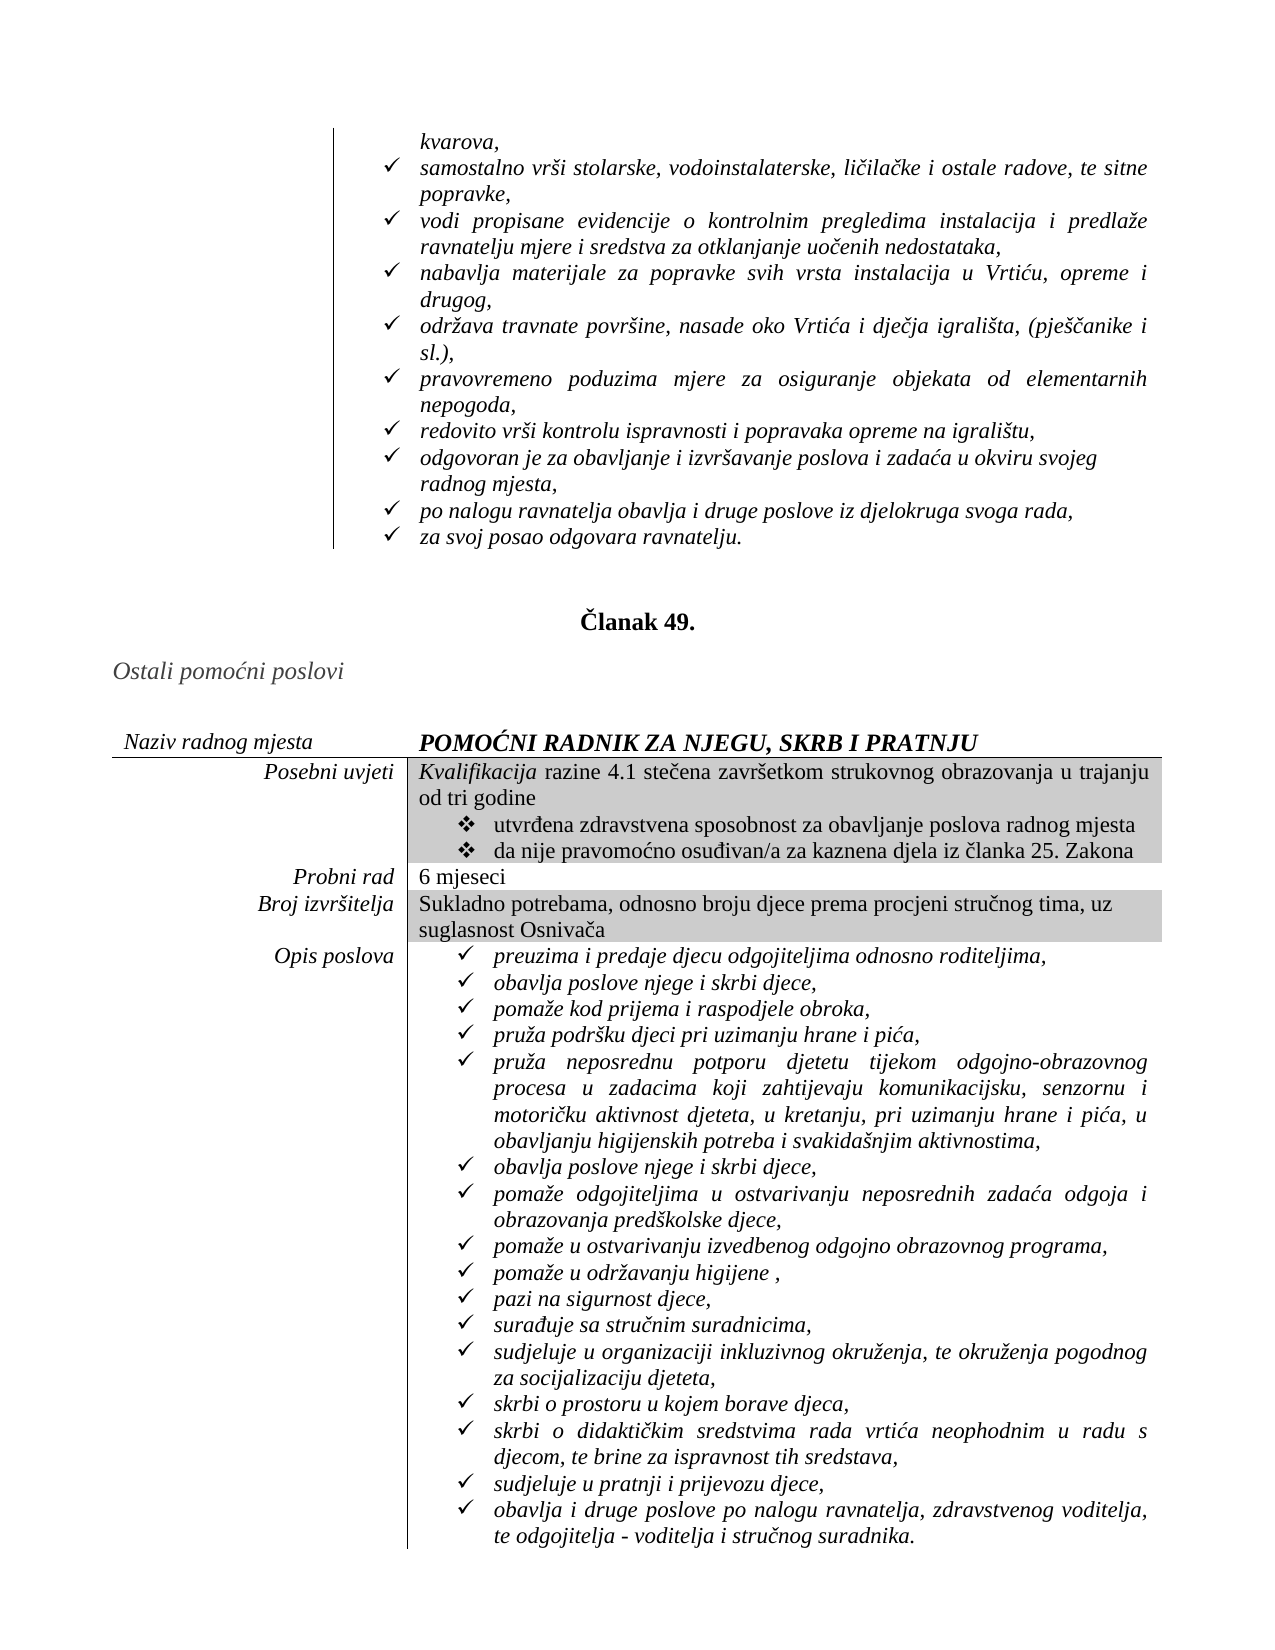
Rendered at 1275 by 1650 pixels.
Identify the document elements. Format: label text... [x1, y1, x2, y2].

text Članak 49. [112, 607, 1163, 636]
table_cell 6 mjeseci [408, 864, 1162, 890]
table_cell Broj izvršitelja [112, 890, 407, 942]
table_cell preuzima i predaje djecu odgojiteljima odnosno roditeljima, obavlja poslove njege i skrbi djece, pomaže kod prijema i raspodjele obroka, pruža podršku djeci pri uzimanju hrane i pića, pruža neposrednu potporu djetetu tijekom odgojno-obrazovnog procesa u zadacima koji zahtijevaju komunikacijsku, senzornu i motoričku aktivnost djeteta, u kretanju, pri uzimanju hrane i pića, u obavljanju higijenskih potreba i svakidašnjim aktivnostima, obavlja poslove njege i skrbi djece, pomaže odgojiteljima u ostvarivanju neposrednih zadaća odgoja i obrazovanja predškolske djece, pomaže u ostvarivanju izvedbenog odgojno obrazovnog programa, pomaže u održavanju higijene , pazi na sigurnost djece, surađuje sa stručnim suradnicima, sudjeluje u organizaciji inkluzivnog okruženja, te okruženja pogodnog za socijalizaciju djeteta, skrbi o prostoru u kojem borave djeca, skrbi o didaktičkim sredstvima rada vrtića neophodnim u radu s djecom, te brine za ispravnost tih sredstava, sudjeluje u pratnji i prijevozu djece, obavlja i druge poslove po nalogu ravnatelja, zdravstvenog voditelja, te odgojitelja - voditelja i stručnog suradnika. [408, 943, 1162, 1549]
table_cell [112, 128, 333, 549]
table_cell Kvalifikacija razine 4.1 stečena završetkom strukovnog obrazovanja u trajanju od tri godine utvrđena zdravstvena sposobnost za obavljanje poslova radnog mjesta da nije pravomoćno osuđivan/a za kaznena djela iz članka 25. Zakona [408, 758, 1162, 863]
table_cell Sukladno potrebama, odnosno broju djece prema procjeni stručnog tima, uz suglasnost Osnivača [408, 890, 1162, 942]
text Ostali pomoćni poslovi [112, 656, 1163, 685]
table_header Naziv radnog mjesta [112, 728, 407, 757]
table_cell Posebni uvjeti [112, 758, 407, 863]
table_header POMOĆNI RADNIK ZA NJEGU, SKRB I PRATNJU [408, 728, 1162, 757]
table_cell Probni rad [112, 864, 407, 890]
table_cell Opis poslova [112, 943, 407, 1549]
table_cell vodi brigu o postrojenjima centralnog grijanja i njihovom redovitom servisiranju, te nabavi lož ulja i plina u dogovoru s ravnateljem, održava i provjerava ispravnost vodovodnih, električnih, plinskih i drugih instalacija u Vrtiću, vrši popravke stolica, stolova, kutija, ormara, vrata, prozora, polica, ladica, krevetića, i drugog inventara u svim dječjim vrtićima, vrši izradu novih kutija, polica, ladica i drugih predmeta koji sačinjavaju inventar dječjih vrtića odnosno jaslica-sve drvodjelske poslove-radove, nabavlja sav materijal potreban za izradu inventara koji je naveden u prethodnim alinejama i vrši prijevoz istog tamo gdje je potreban, ukoliko nije u mogućnosti izvršiti popravke dužan je isto odnijeti na popravak ili poznati servis koji je za to stručan i iste vratiti u dječji vrtić, prema uputama i u dogovoru s ravnateljem, održava vozila Vrtića čistim i brine o njihovoj dezinfekciji, upravno čuva vozila Vrtića i održava ih u ispravnom stanju, te brine o njihovom redovnom servisiranju i registraciji, vrši poslove prijevoza hrane i ostalih sredstava po svim objektima, Upravno održava drvena i druga pomagala u dječjim igralištima i po potrebi izrađuje nova, te održava pješčanike u istima i puni ih, dužan je da se brine o odgovarajućem prijevozu alata i materijala na mjesta gdje su potrebni jer sa istima obavlja svoje poslove i radne zadatke, vrši izmjene svih vrsta dotrajalih i neispravnih instalacija /vodovodne, električne i dr./ osim onih koje su u nadležnosti određenih stručnih organizacija/, vodi brigu o vatrogasnim aparatima i osigurava u roku izmjene i punjenje aparata, te gašenje požara, redovito obilazi objekte i utvrđuje eventualne kvarove, te ih u okviru svojih mogućnosti otklanja, održava čistoću prilaza objekta u zimskim mjesecima, izvještava ravnatelja o svim nastalim štetama u dječjim vrtićima, vodi brigu o ispravnom funkcioniranju kotlovnice i o racionalnom korištenju toplinske energije, brine o ispravnom načinu otklanjanja većih kvarova na električnim, plinskim i vodovodnim instalacijama, te u dogovoru s ravnateljem ugovara otklanjanje kvarova, samostalno vrši stolarske, vodoinstalaterske, ličilačke i ostale radove, te sitne popravke, vodi propisane evidencije o kontrolnim pregledima instalacija i predlaže ravnatelju mjere i sredstva za otklanjanje uočenih nedostataka, nabavlja materijale za popravke svih vrsta instalacija u Vrtiću, opreme i drugog, održava travnate površine, nasade oko Vrtića i dječja igrališta, (pješčanike i sl.), pravovremeno poduzima mjere za osiguranje objekata od elementarnih nepogoda, redovito vrši kontrolu ispravnosti i popravaka opreme na igralištu, odgovoran je za obavljanje i izvršavanje poslova i zadaća u okviru svojeg radnog mjesta, po nalogu ravnatelja obavlja i druge poslove iz djelokruga svoga rada, za svoj posao odgovara ravnatelju. [334, 128, 1162, 549]
